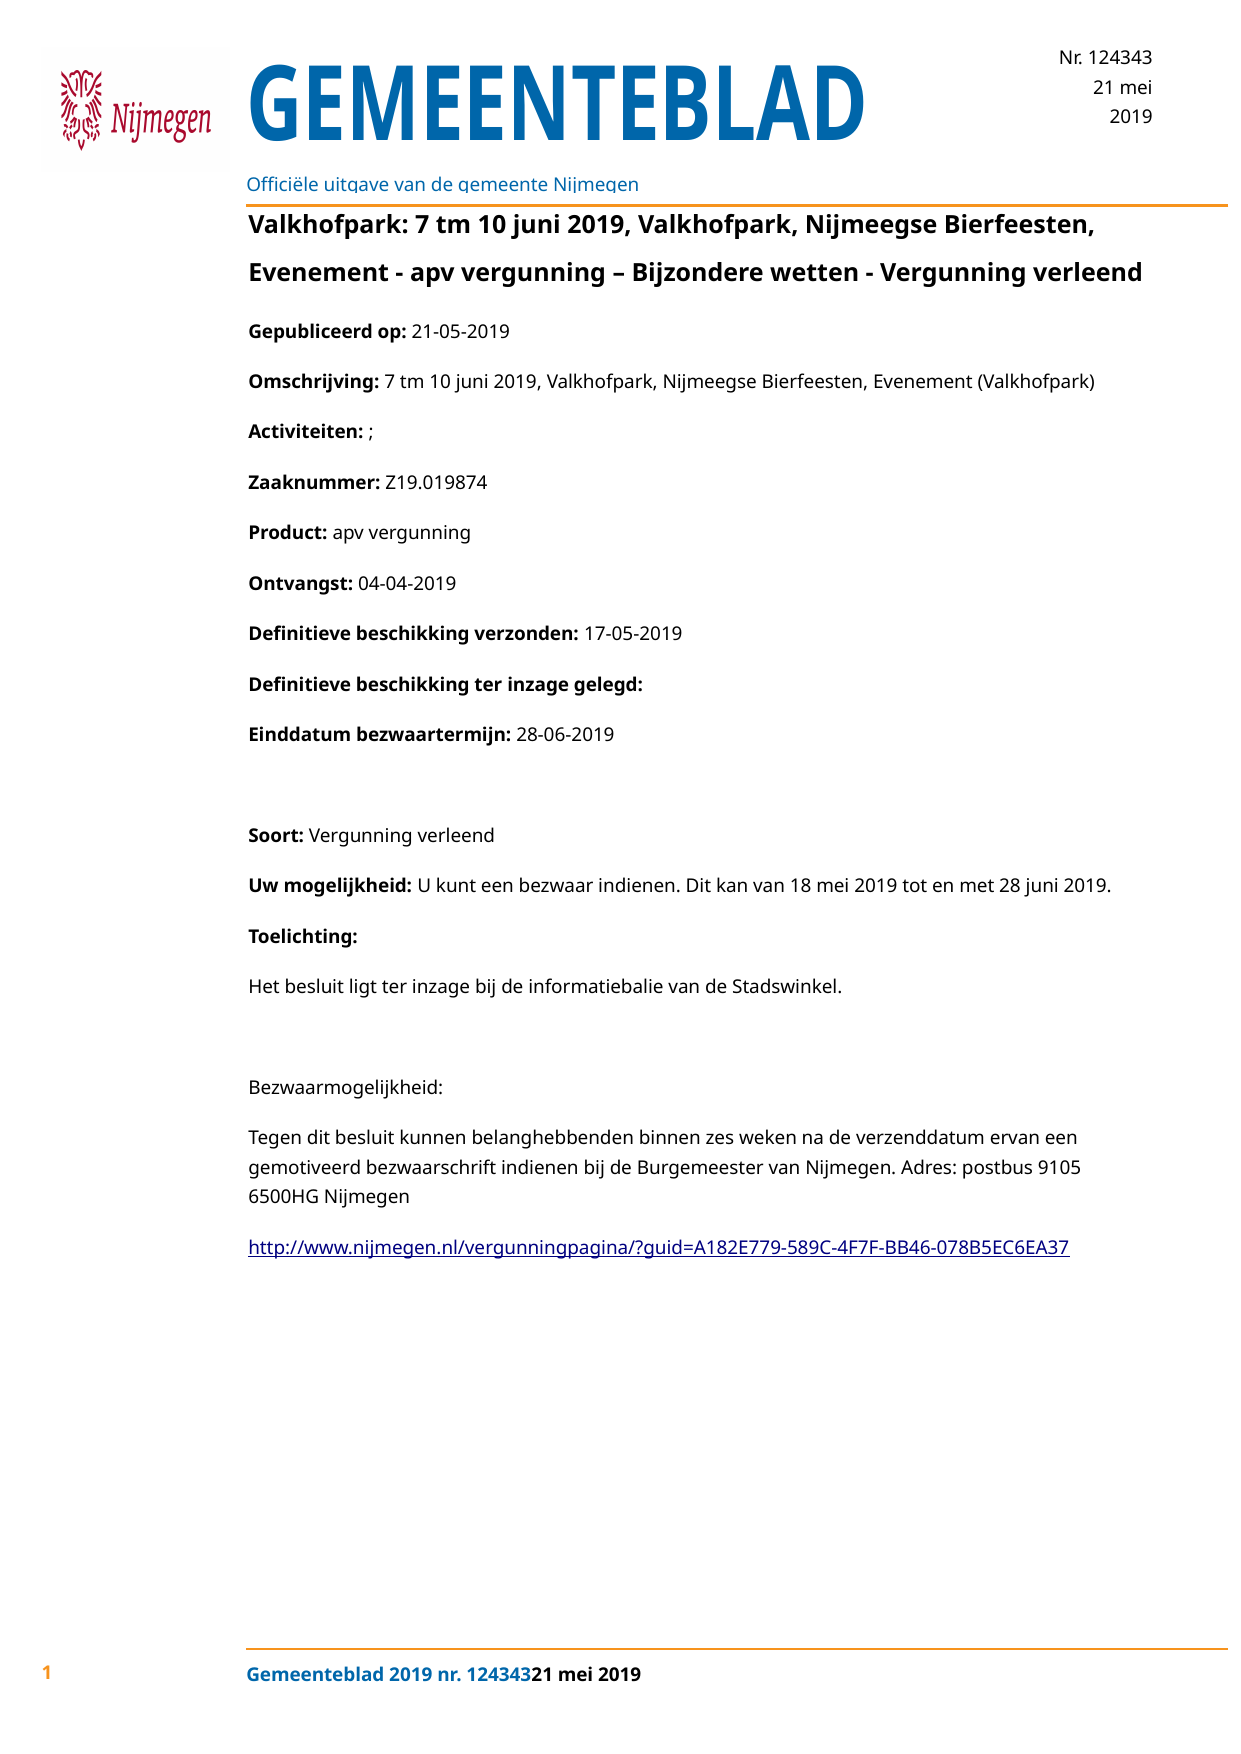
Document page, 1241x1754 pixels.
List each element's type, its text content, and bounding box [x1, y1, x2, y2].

text Gepubliceerd op: 21-05-2019 [248, 318, 1152, 344]
text Activiteiten: ; [248, 419, 1152, 444]
text Het besluit ligt ter inzage bij de informatiebalie van de Stadswinkel. [248, 973, 1152, 999]
text Tegen dit besluit kunnen belanghebbenden binnen zes weken na de verzenddatum ervan een gemotiveerd bezwaarschrift indienen bij de Burgemeester van Nijmegen. Adres: postbus 9105 6500HG Nijmegen [248, 1124, 1152, 1209]
picture [41, 47, 231, 172]
text Ontvangst: 04-04-2019 [248, 570, 1152, 596]
text Zaaknummer: Z19.019874 [248, 469, 1152, 495]
text Omschrijving: 7 tm 10 juni 2019, Valkhofpark, Nijmeegse Bierfeesten, Evenement (Valkhofpark) [248, 368, 1152, 394]
text http://www.nijmegen.nl/vergunningpagina/?guid=A182E779-589C-4F7F-BB46-078B5EC6EA37 [248, 1234, 1152, 1260]
text Product: apv vergunning [248, 519, 1152, 545]
text Toelichting: [248, 923, 1152, 949]
text Definitieve beschikking verzonden: 17-05-2019 [248, 620, 1152, 646]
text Einddatum bezwaartermijn: 28-06-2019 [248, 721, 1152, 747]
text Definitieve beschikking ter inzage gelegd: [248, 671, 1152, 697]
text Uw mogelijkheid: U kunt een bezwaar indienen. Dit kan van 18 mei 2019 tot en met 28 juni 2019. [248, 872, 1152, 898]
text Bezwaarmogelijkheid: [248, 1074, 1152, 1100]
text Soort: Vergunning verleend [248, 822, 1152, 848]
text Valkhofpark: 7 tm 10 juni 2019, Valkhofpark, Nijmeegse Bierfeesten, Evenement - apv vergunning – Bijzondere wetten - Vergunning verleend [248, 207, 1152, 288]
